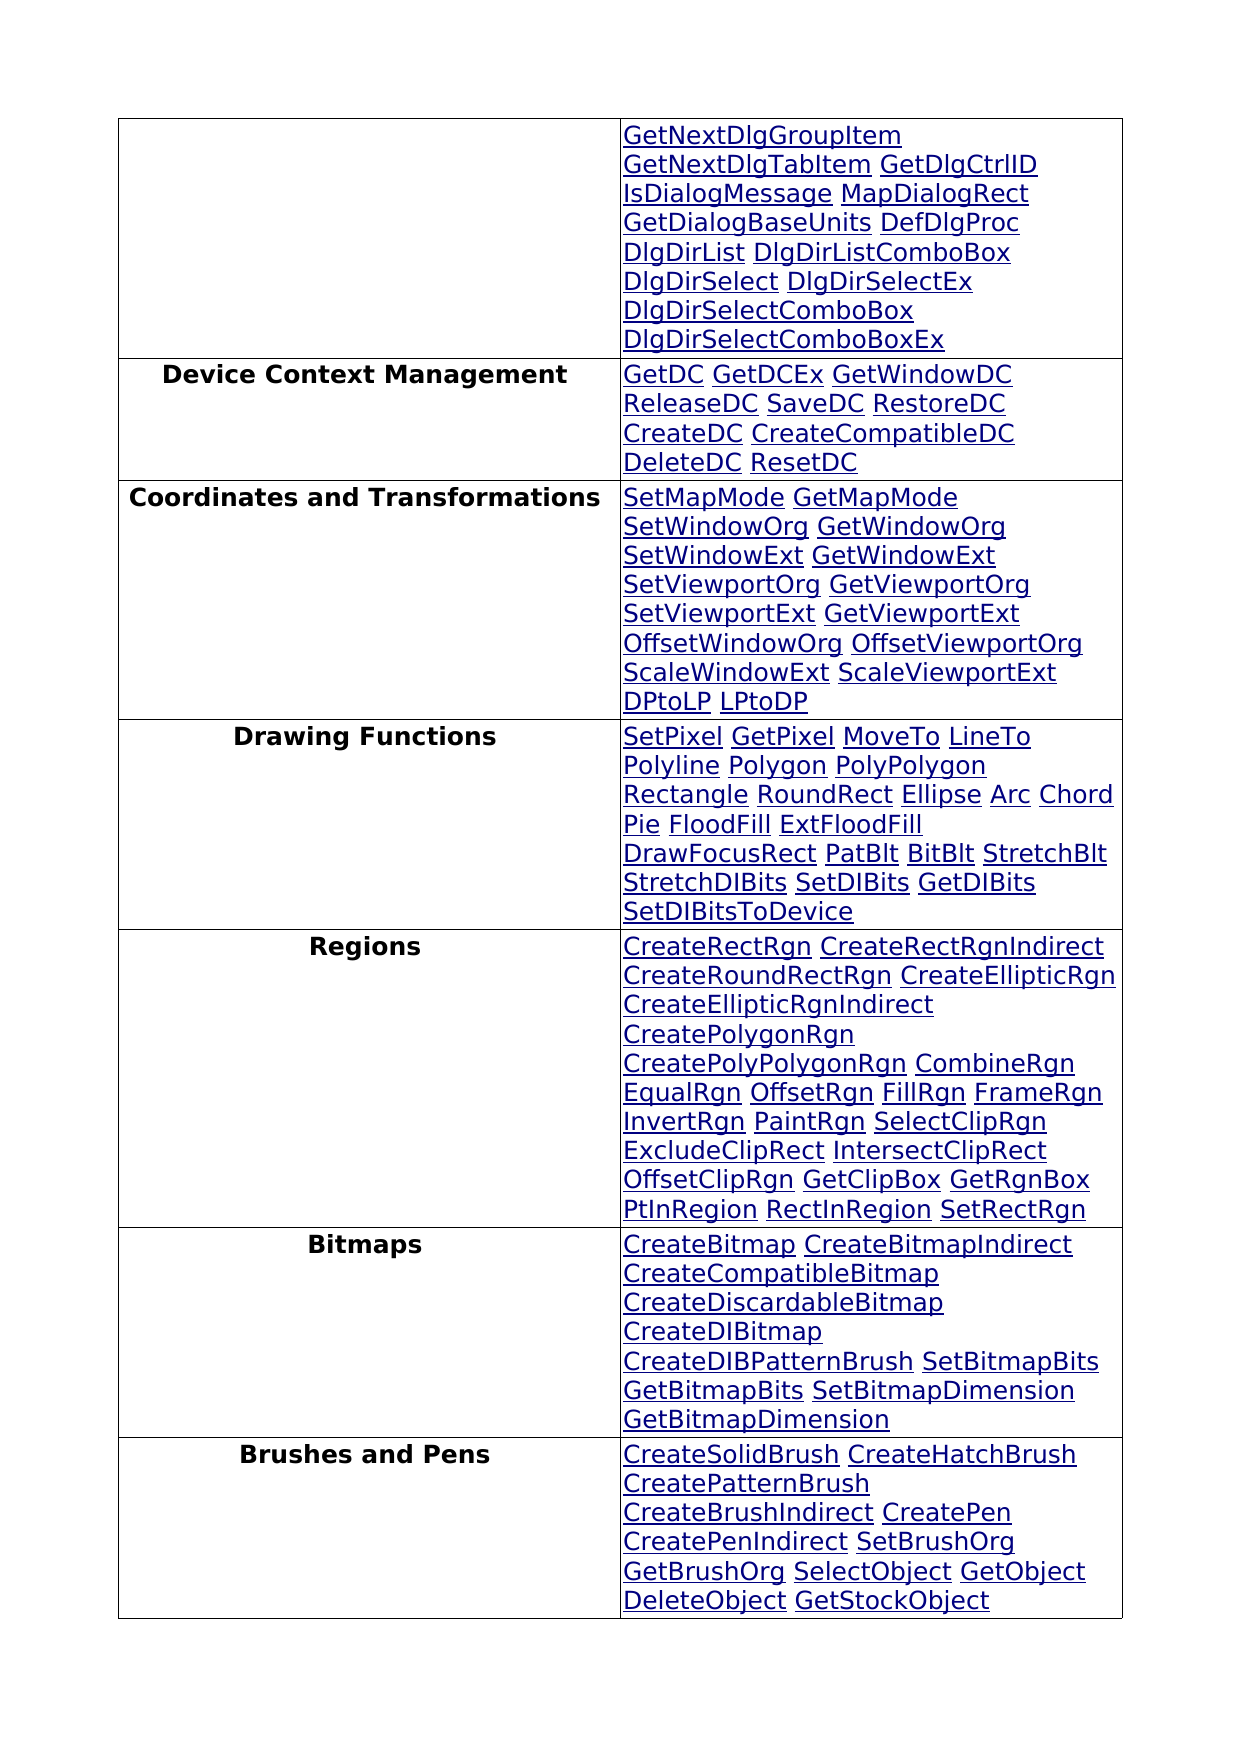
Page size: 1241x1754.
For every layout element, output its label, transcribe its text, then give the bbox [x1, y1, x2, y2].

table_cell Brushes and Pens [119, 1438, 620, 1618]
table_cell SetMapMode GetMapMode SetWindowOrg GetWindowOrg SetWindowExt GetWindowExt SetViewportOrg GetViewportOrg SetViewportExt GetViewportExt OffsetWindowOrg OffsetViewportOrg ScaleWindowExt ScaleViewportExt DPtoLP LPtoDP [621, 481, 1122, 719]
table_cell SetPixel GetPixel MoveTo LineTo Polyline Polygon PolyPolygon Rectangle RoundRect Ellipse Arc Chord Pie FloodFill ExtFloodFill DrawFocusRect PatBlt BitBlt StretchBlt StretchDIBits SetDIBits GetDIBits SetDIBitsToDevice [621, 720, 1122, 929]
table_cell Coordinates and Transformations [119, 481, 620, 719]
table_cell GetNextDlgGroupItem GetNextDlgTabItem GetDlgCtrlID IsDialogMessage MapDialogRect GetDialogBaseUnits DefDlgProc DlgDirList DlgDirListComboBox DlgDirSelect DlgDirSelectEx DlgDirSelectComboBox DlgDirSelectComboBoxEx [621, 119, 1122, 357]
table_cell Regions [119, 930, 620, 1227]
table_cell CreateRectRgn CreateRectRgnIndirect CreateRoundRectRgn CreateEllipticRgn CreateEllipticRgnIndirect CreatePolygonRgn CreatePolyPolygonRgn CombineRgn EqualRgn OffsetRgn FillRgn FrameRgn InvertRgn PaintRgn SelectClipRgn ExcludeClipRect IntersectClipRect OffsetClipRgn GetClipBox GetRgnBox PtInRegion RectInRegion SetRectRgn [621, 930, 1122, 1227]
table_cell Drawing Functions [119, 720, 620, 929]
table_cell [119, 119, 620, 357]
table_cell Bitmaps [119, 1228, 620, 1437]
table_cell Device Context Management [119, 359, 620, 480]
table_cell CreateBitmap CreateBitmapIndirect CreateCompatibleBitmap CreateDiscardableBitmap CreateDIBitmap CreateDIBPatternBrush SetBitmapBits GetBitmapBits SetBitmapDimension GetBitmapDimension [621, 1228, 1122, 1437]
table_cell GetDC GetDCEx GetWindowDC ReleaseDC SaveDC RestoreDC CreateDC CreateCompatibleDC DeleteDC ResetDC [621, 359, 1122, 480]
table_cell CreateSolidBrush CreateHatchBrush CreatePatternBrush CreateBrushIndirect CreatePen CreatePenIndirect SetBrushOrg GetBrushOrg SelectObject GetObject DeleteObject GetStockObject [621, 1438, 1122, 1618]
